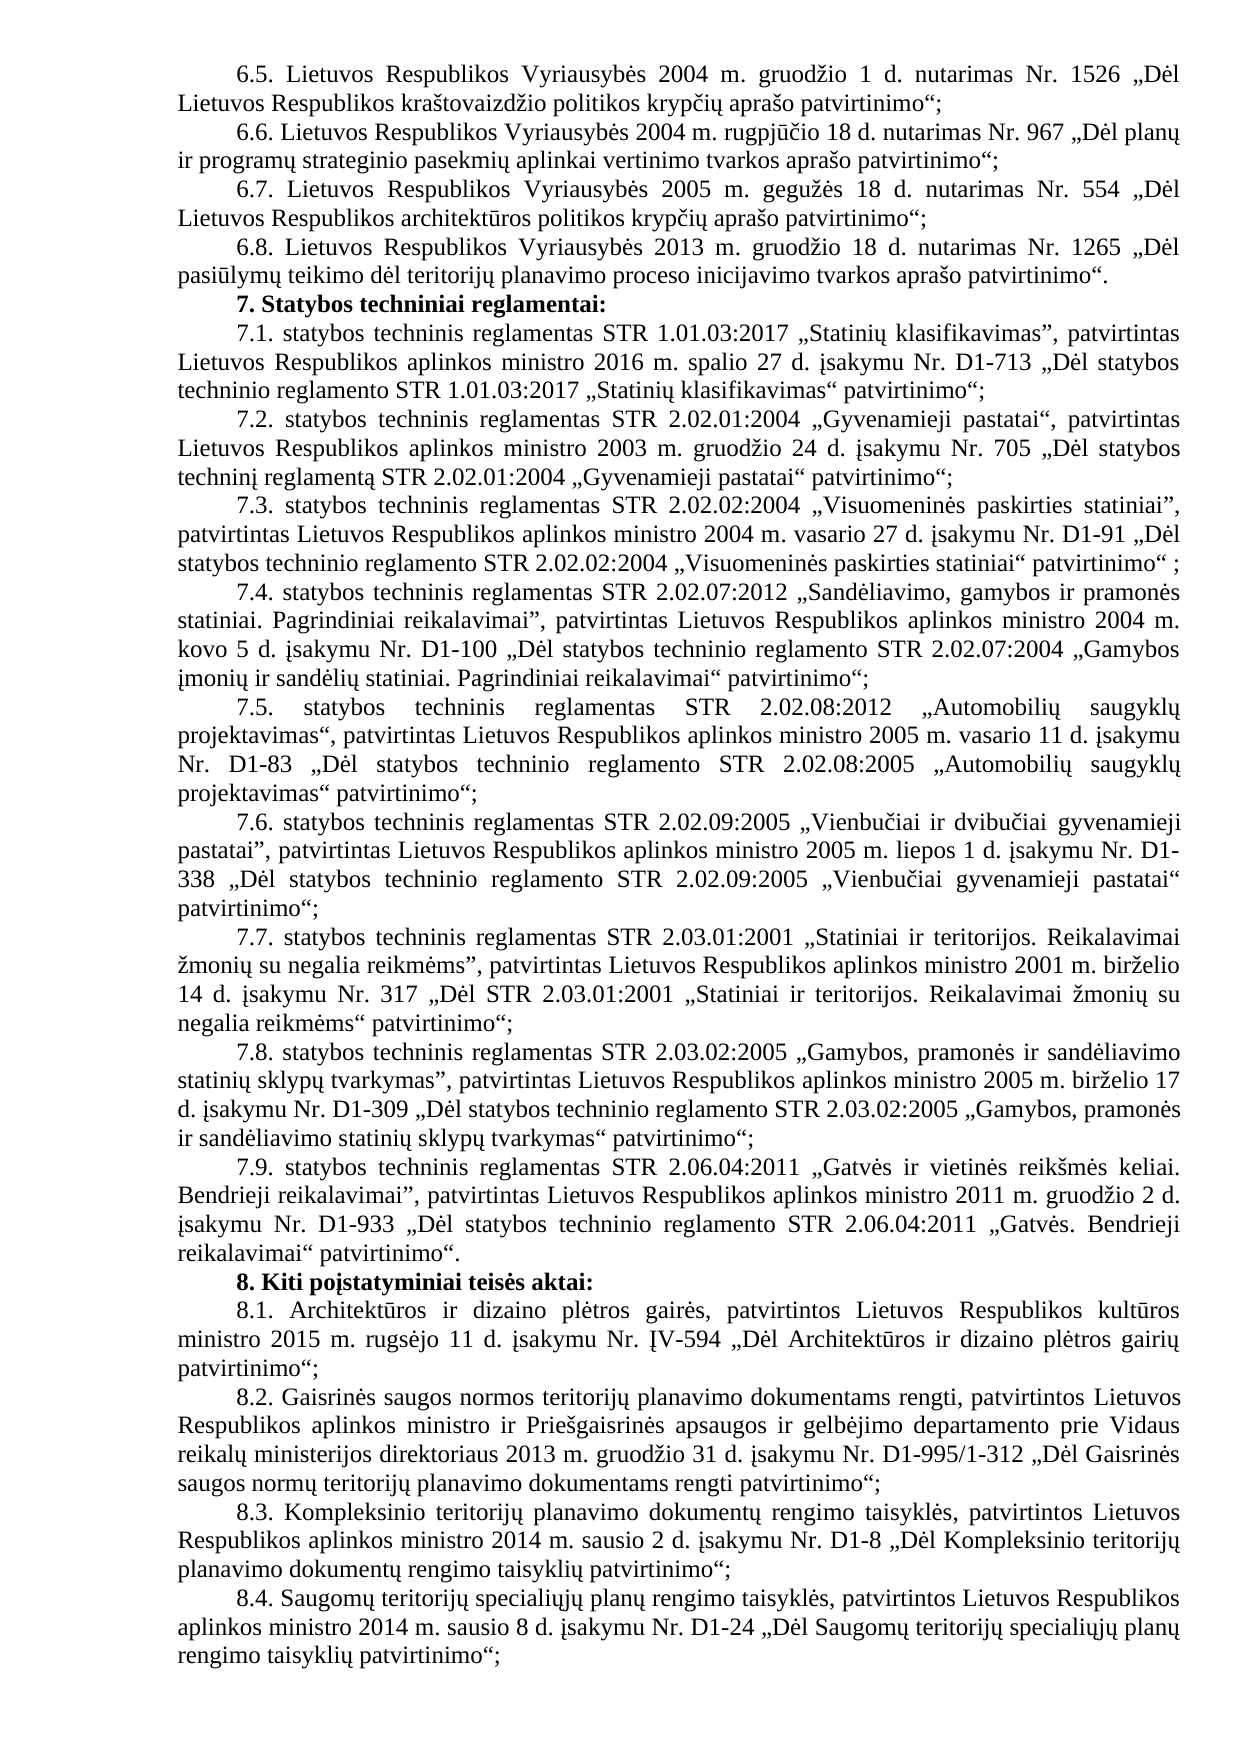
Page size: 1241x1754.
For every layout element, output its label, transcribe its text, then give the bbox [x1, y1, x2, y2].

text 7.4. statybos techninis reglamentas STR 2.02.07:2012 „Sandėliavimo, gamybos ir pramonės statiniai. Pagrindiniai reikalavimai”, patvirtintas Lietuvos Respublikos aplinkos ministro 2004 m. kovo 5 d. įsakymu Nr. D1-100 „Dėl statybos techninio reglamento STR 2.02.07:2004 „Gamybos įmonių ir sandėlių statiniai. Pagrindiniai reikalavimai“ patvirtinimo“; [177, 577, 1181, 692]
text 8.1. Architektūros ir dizaino plėtros gairės, patvirtintos Lietuvos Respublikos kultūros ministro 2015 m. rugsėjo 11 d. įsakymu Nr. ĮV-594 „Dėl Architektūros ir dizaino plėtros gairių patvirtinimo“; [177, 1295, 1181, 1382]
text 6.8. Lietuvos Respublikos Vyriausybės 2013 m. gruodžio 18 d. nutarimas Nr. 1265 „Dėl pasiūlymų teikimo dėl teritorijų planavimo proceso inicijavimo tvarkos aprašo patvirtinimo“. [177, 232, 1181, 289]
text 6.7. Lietuvos Respublikos Vyriausybės 2005 m. gegužės 18 d. nutarimas Nr. 554 „Dėl Lietuvos Respublikos architektūros politikos krypčių aprašo patvirtinimo“; [177, 174, 1181, 232]
text 7.5. statybos techninis reglamentas STR 2.02.08:2012 „Automobilių saugyklų projektavimas“, patvirtintas Lietuvos Respublikos aplinkos ministro 2005 m. vasario 11 d. įsakymu Nr. D1-83 „Dėl statybos techninio reglamento STR 2.02.08:2005 „Automobilių saugyklų projektavimas“ patvirtinimo“; [177, 692, 1181, 807]
text 7.9. statybos techninis reglamentas STR 2.06.04:2011 „Gatvės ir vietinės reikšmės keliai. Bendrieji reikalavimai”, patvirtintas Lietuvos Respublikos aplinkos ministro 2011 m. gruodžio 2 d. įsakymu Nr. D1-933 „Dėl statybos techninio reglamento STR 2.06.04:2011 „Gatvės. Bendrieji reikalavimai“ patvirtinimo“. [177, 1152, 1181, 1267]
text 8.3. Kompleksinio teritorijų planavimo dokumentų rengimo taisyklės, patvirtintos Lietuvos Respublikos aplinkos ministro 2014 m. sausio 2 d. įsakymu Nr. D1-8 „Dėl Kompleksinio teritorijų planavimo dokumentų rengimo taisyklių patvirtinimo“; [177, 1497, 1181, 1583]
text 7.1. statybos techninis reglamentas STR 1.01.03:2017 „Statinių klasifikavimas”, patvirtintas Lietuvos Respublikos aplinkos ministro 2016 m. spalio 27 d. įsakymu Nr. D1-713 „Dėl statybos techninio reglamento STR 1.01.03:2017 „Statinių klasifikavimas“ patvirtinimo“; [177, 318, 1181, 404]
text 7.2. statybos techninis reglamentas STR 2.02.01:2004 „Gyvenamieji pastatai“, patvirtintas Lietuvos Respublikos aplinkos ministro 2003 m. gruodžio 24 d. įsakymu Nr. 705 „Dėl statybos techninį reglamentą STR 2.02.01:2004 „Gyvenamieji pastatai“ patvirtinimo“; [177, 404, 1181, 490]
text 8.2. Gaisrinės saugos normos teritorijų planavimo dokumentams rengti, patvirtintos Lietuvos Respublikos aplinkos ministro ir Priešgaisrinės apsaugos ir gelbėjimo departamento prie Vidaus reikalų ministerijos direktoriaus 2013 m. gruodžio 31 d. įsakymu Nr. D1-995/1-312 „Dėl Gaisrinės saugos normų teritorijų planavimo dokumentams rengti patvirtinimo“; [177, 1382, 1181, 1497]
text 7.8. statybos techninis reglamentas STR 2.03.02:2005 „Gamybos, pramonės ir sandėliavimo statinių sklypų tvarkymas”, patvirtintas Lietuvos Respublikos aplinkos ministro 2005 m. birželio 17 d. įsakymu Nr. D1-309 „Dėl statybos techninio reglamento STR 2.03.02:2005 „Gamybos, pramonės ir sandėliavimo statinių sklypų tvarkymas“ patvirtinimo“; [177, 1037, 1181, 1152]
text 8.4. Saugomų teritorijų specialiųjų planų rengimo taisyklės, patvirtintos Lietuvos Respublikos aplinkos ministro 2014 m. sausio 8 d. įsakymu Nr. D1-24 „Dėl Saugomų teritorijų specialiųjų planų rengimo taisyklių patvirtinimo“; [177, 1583, 1181, 1669]
text 6.5. Lietuvos Respublikos Vyriausybės 2004 m. gruodžio 1 d. nutarimas Nr. 1526 „Dėl Lietuvos Respublikos kraštovaizdžio politikos krypčių aprašo patvirtinimo“; [177, 59, 1181, 117]
text 7.6. statybos techninis reglamentas STR 2.02.09:2005 „Vienbučiai ir dvibučiai gyvenamieji pastatai”, patvirtintas Lietuvos Respublikos aplinkos ministro 2005 m. liepos 1 d. įsakymu Nr. D1-338 „Dėl statybos techninio reglamento STR 2.02.09:2005 „Vienbučiai gyvenamieji pastatai“ patvirtinimo“; [177, 807, 1181, 922]
text 7.7. statybos techninis reglamentas STR 2.03.01:2001 „Statiniai ir teritorijos. Reikalavimai žmonių su negalia reikmėms”, patvirtintas Lietuvos Respublikos aplinkos ministro 2001 m. birželio 14 d. įsakymu Nr. 317 „Dėl STR 2.03.01:2001 „Statiniai ir teritorijos. Reikalavimai žmonių su negalia reikmėms“ patvirtinimo“; [177, 922, 1181, 1037]
text 6.6. Lietuvos Respublikos Vyriausybės 2004 m. rugpjūčio 18 d. nutarimas Nr. 967 „Dėl planų ir programų strateginio pasekmių aplinkai vertinimo tvarkos aprašo patvirtinimo“; [177, 117, 1181, 174]
text 7.3. statybos techninis reglamentas STR 2.02.02:2004 „Visuomeninės paskirties statiniai”, patvirtintas Lietuvos Respublikos aplinkos ministro 2004 m. vasario 27 d. įsakymu Nr. D1-91 „Dėl statybos techninio reglamento STR 2.02.02:2004 „Visuomeninės paskirties statiniai“ patvirtinimo“ ; [177, 490, 1181, 577]
text 8. Kiti poįstatyminiai teisės aktai: [177, 1267, 1181, 1295]
text 7. Statybos techniniai reglamentai: [177, 289, 1181, 318]
